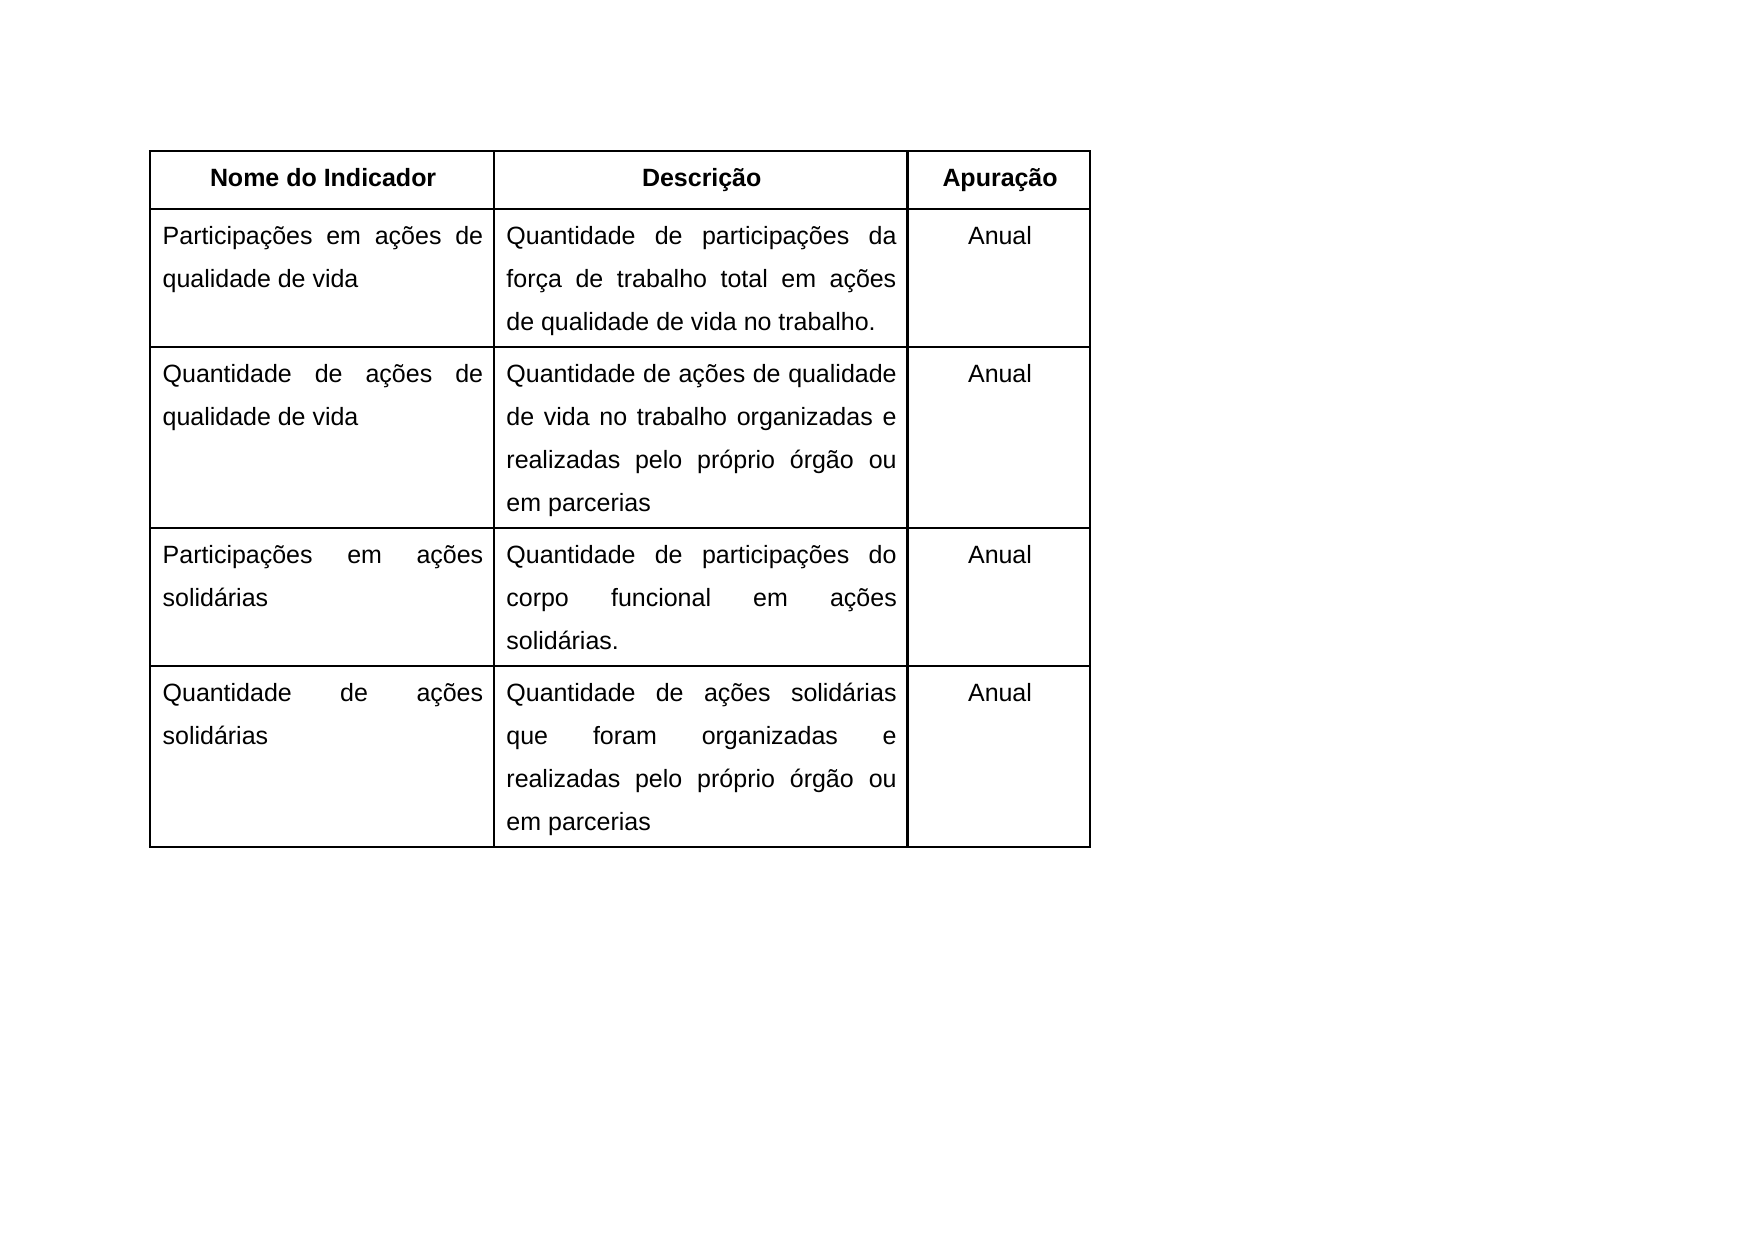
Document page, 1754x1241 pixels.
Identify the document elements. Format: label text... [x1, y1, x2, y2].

table_cell Quantidade de ações solidárias [151, 667, 493, 846]
table_cell Quantidade de participações da força de trabalho total em ações de qualidade de vida no trabalho. [495, 210, 906, 346]
table_cell Participações em ações solidárias [151, 529, 493, 665]
table_cell Quantidade de participações do corpo funcional em ações solidárias. [495, 529, 906, 665]
table_cell Anual [909, 667, 1089, 846]
table_cell Anual [909, 529, 1089, 665]
table_header Nome do Indicador [151, 152, 493, 208]
table_cell Anual [909, 210, 1089, 346]
table_cell Quantidade de ações de qualidade de vida [151, 348, 493, 527]
table_cell Quantidade de ações solidárias que foram organizadas e realizadas pelo próprio órgão ou em parcerias [495, 667, 906, 846]
table_header Apuração [909, 152, 1089, 208]
table_header Descrição [495, 152, 906, 208]
table_cell Quantidade de ações de qualidade de vida no trabalho organizadas e realizadas pelo próprio órgão ou em parcerias [495, 348, 906, 527]
table_cell Anual [909, 348, 1089, 527]
table_cell Participações em ações de qualidade de vida [151, 210, 493, 346]
